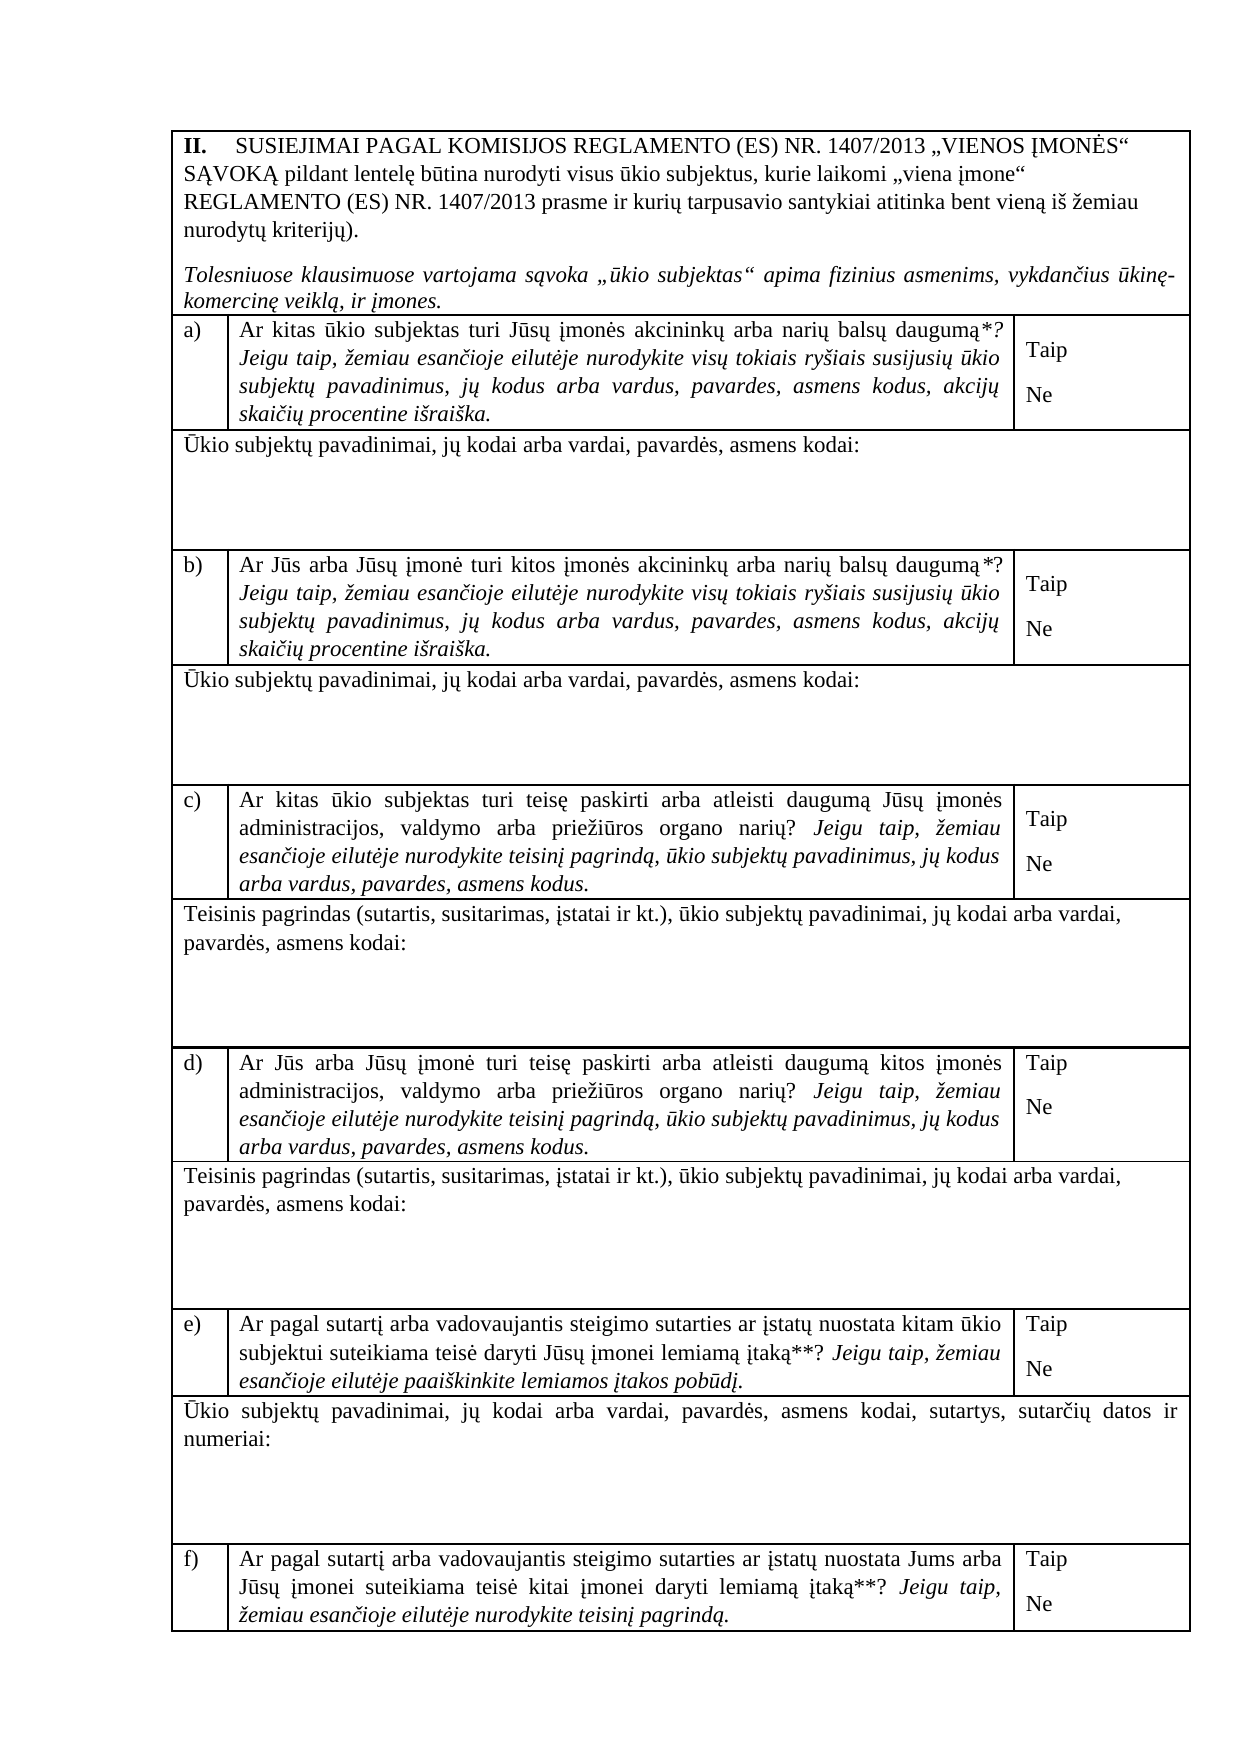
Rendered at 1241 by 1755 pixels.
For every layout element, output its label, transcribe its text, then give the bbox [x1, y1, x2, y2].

table_cell [1191, 898, 1240, 1046]
table_cell d) [173, 1049, 227, 1161]
table_cell Ūkio subjektų pavadinimai, jų kodai arba vardai, pavardės, asmens kodai: [173, 666, 1189, 783]
table_cell Taip Ne [1015, 1049, 1189, 1161]
table_cell a) [173, 316, 227, 429]
table_cell Teisinis pagrindas (sutartis, susitarimas, įstatai ir kt.), ūkio subjektų pavadinimai, jų kodai arba vardai, pavardės, asmens kodai: [173, 1162, 1189, 1308]
table_cell f) [173, 1545, 227, 1630]
table_cell b) [173, 551, 227, 663]
table_cell [1191, 1395, 1240, 1543]
table_cell [1191, 1161, 1240, 1308]
table_cell [1191, 549, 1240, 663]
table_cell e) [173, 1310, 227, 1395]
table_cell [1191, 1046, 1240, 1161]
table_cell c) [173, 786, 227, 898]
table_cell [1191, 664, 1240, 783]
table_cell Ar Jūs arba Jūsų įmonė turi kitos įmonės akcininkų arba narių balsų daugumą*? Jeigu taip, žemiau esančioje eilutėje nurodykite visų tokiais ryšiais susijusių ūkio subjektų pavadinimus, jų kodus arba vardus, pavardes, asmens kodus, akcijų skaičių procentine išraiška. [229, 551, 1013, 663]
table_cell Ūkio subjektų pavadinimai, jų kodai arba vardai, pavardės, asmens kodai, sutartys, sutarčių datos ir numeriai: [173, 1397, 1189, 1543]
table_cell [1191, 314, 1240, 429]
table_cell Ar kitas ūkio subjektas turi teisę paskirti arba atleisti daugumą Jūsų įmonės administracijos, valdymo arba priežiūros organo narių? Jeigu taip, žemiau esančioje eilutėje nurodykite teisinį pagrindą, ūkio subjektų pavadinimus, jų kodus arba vardus, pavardes, asmens kodus. [229, 786, 1013, 898]
table_cell [1191, 130, 1240, 314]
table_cell [1191, 1543, 1240, 1630]
table_cell Ar pagal sutartį arba vadovaujantis steigimo sutarties ar įstatų nuostata Jums arba Jūsų įmonei suteikiama teisė kitai įmonei daryti lemiamą įtaką**? Jeigu taip, žemiau esančioje eilutėje nurodykite teisinį pagrindą. [229, 1545, 1013, 1630]
table_cell Taip Ne [1015, 1310, 1189, 1395]
table_cell Ar kitas ūkio subjektas turi Jūsų įmonės akcininkų arba narių balsų daugumą*? Jeigu taip, žemiau esančioje eilutėje nurodykite visų tokiais ryšiais susijusių ūkio subjektų pavadinimus, jų kodus arba vardus, pavardes, asmens kodus, akcijų skaičių procentine išraiška. [229, 316, 1013, 429]
table_cell [1191, 1308, 1240, 1395]
table_cell Ar Jūs arba Jūsų įmonė turi teisę paskirti arba atleisti daugumą kitos įmonės administracijos, valdymo arba priežiūros organo narių? Jeigu taip, žemiau esančioje eilutėje nurodykite teisinį pagrindą, ūkio subjektų pavadinimus, jų kodus arba vardus, pavardes, asmens kodus. [229, 1049, 1013, 1161]
table_cell Taip Ne [1015, 786, 1189, 898]
table_cell Teisinis pagrindas (sutartis, susitarimas, įstatai ir kt.), ūkio subjektų pavadinimai, jų kodai arba vardai, pavardės, asmens kodai: [173, 900, 1189, 1046]
table_cell [1191, 429, 1240, 549]
table_cell Ar pagal sutartį arba vadovaujantis steigimo sutarties ar įstatų nuostata kitam ūkio subjektui suteikiama teisė daryti Jūsų įmonei lemiamą įtaką**? Jeigu taip, žemiau esančioje eilutėje paaiškinkite lemiamos įtakos pobūdį. [229, 1310, 1013, 1395]
table_cell [1191, 784, 1240, 898]
table_cell Taip Ne [1015, 316, 1189, 429]
table_cell Ūkio subjektų pavadinimai, jų kodai arba vardai, pavardės, asmens kodai: [173, 431, 1189, 549]
table_cell Taip Ne [1015, 551, 1189, 663]
table_cell II. SUSIEJIMAI PAGAL KOMISIJOS REGLAMENTO (ES) NR. 1407/2013 „VIENOS ĮMONĖS“ SĄVOKĄ pildant lentelę būtina nurodyti visus ūkio subjektus, kurie laikomi „viena įmone“ REGLAMENTO (ES) NR. 1407/2013 prasme ir kurių tarpusavio santykiai atitinka bent vieną iš žemiau nurodytų kriterijų). Tolesniuose klausimuose vartojama sąvoka „ūkio subjektas“ apima fizinius asmenims, vykdančius ūkinę-komercinę veiklą, ir įmones. [173, 132, 1189, 314]
table_cell Taip Ne [1015, 1545, 1189, 1630]
